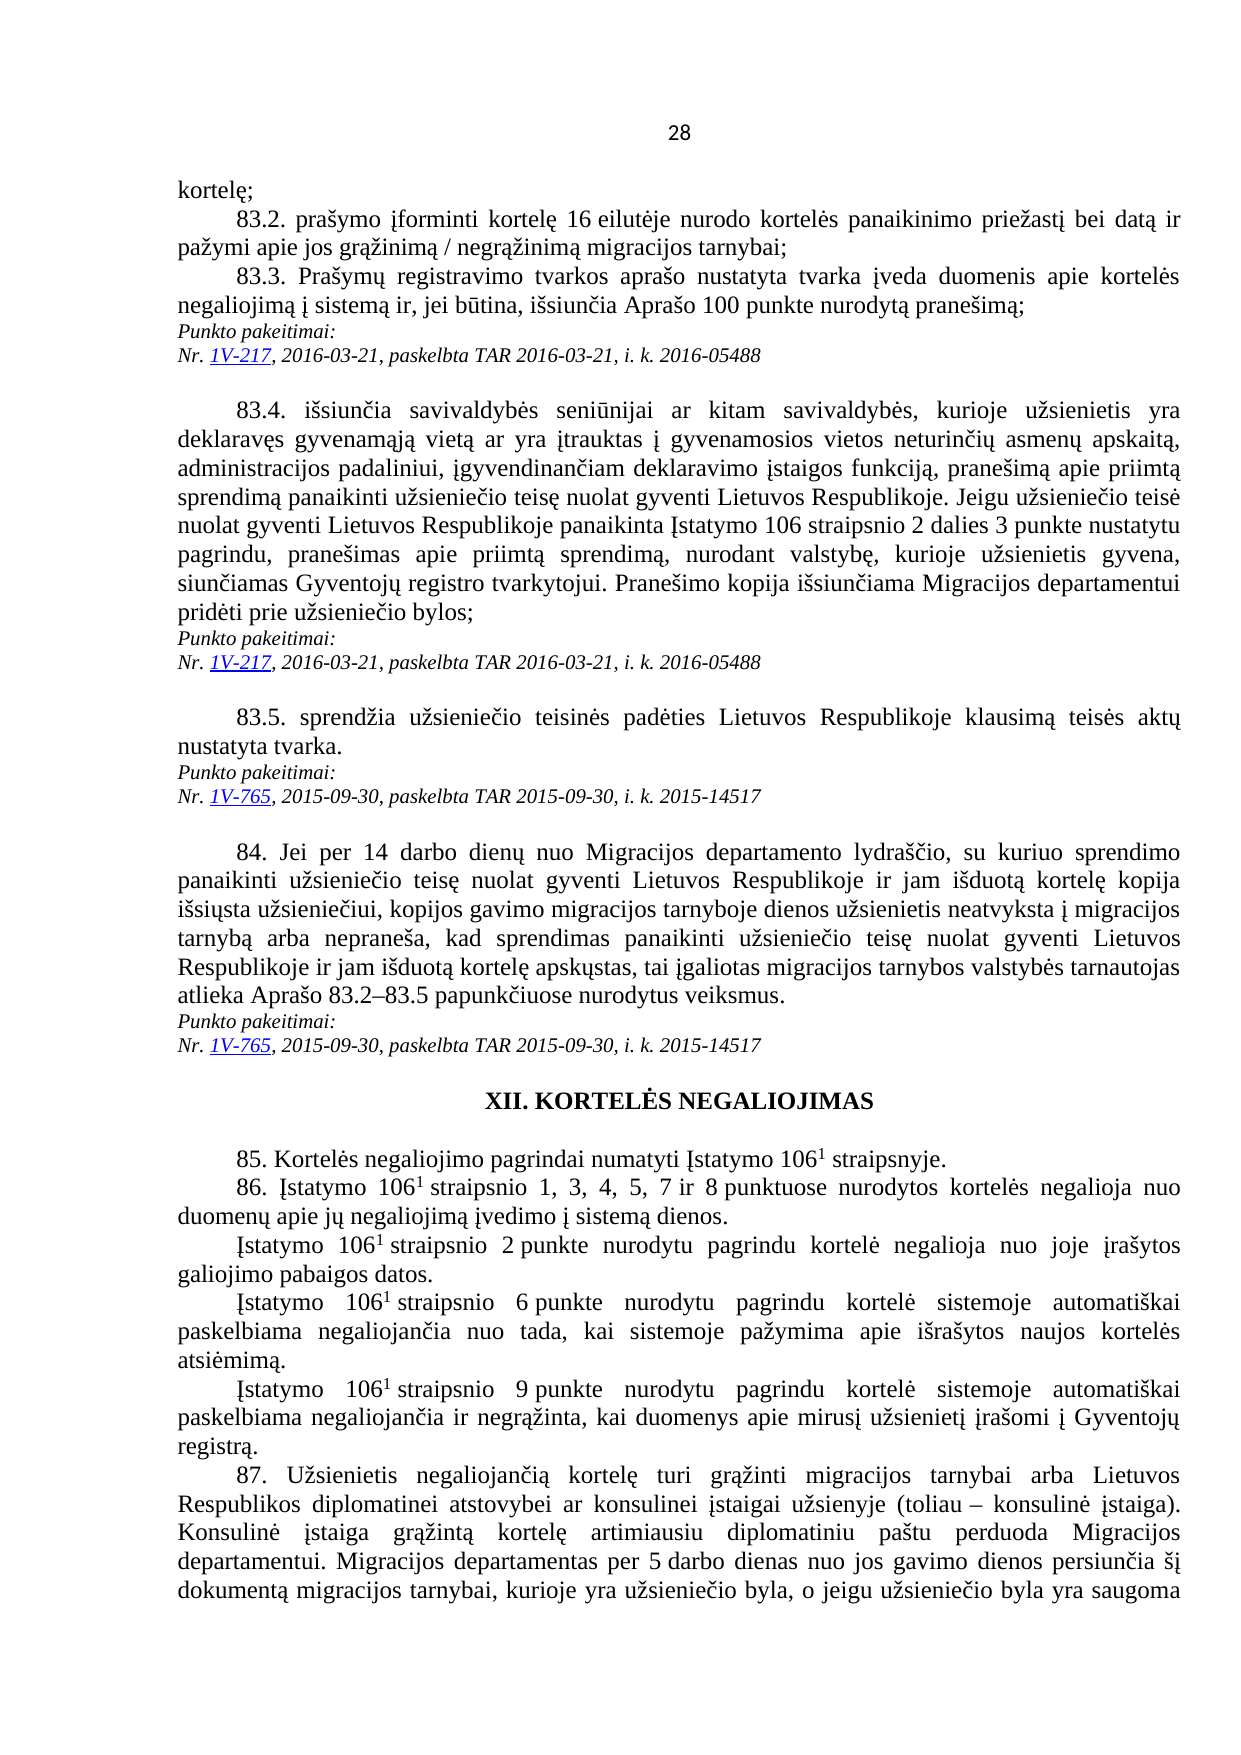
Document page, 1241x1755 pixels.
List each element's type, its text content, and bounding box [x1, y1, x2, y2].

text Punkto pakeitimai: [177, 626, 1181, 649]
text kortelę; [177, 175, 1181, 204]
text Nr. 1V-217, 2016-03-21, paskelbta TAR 2016-03-21, i. k. 2016-05488 [177, 343, 1181, 367]
text Punkto pakeitimai: [177, 760, 1181, 784]
text Punkto pakeitimai: [177, 319, 1181, 343]
text Punkto pakeitimai: [177, 1009, 1181, 1033]
text 83.5. sprendžia užsieniečio teisinės padėties Lietuvos Respublikoje klausimą teisės aktų nustatyta tvarka. [177, 702, 1181, 760]
text Įstatymo 1061 straipsnio 9 punkte nurodytu pagrindu kortelė sistemoje automatiškai paskelbiama negaliojančia ir negrąžinta, kai duomenys apie mirusį užsienietį įrašomi į Gyventojų registrą. [177, 1374, 1181, 1460]
text 84. Jei per 14 darbo dienų nuo Migracijos departamento lydraščio, su kuriuo sprendimo panaikinti užsieniečio teisę nuolat gyventi Lietuvos Respublikoje ir jam išduotą kortelę kopija išsiųsta užsieniečiui, kopijos gavimo migracijos tarnyboje dienos užsienietis neatvyksta į migracijos tarnybą arba nepraneša, kad sprendimas panaikinti užsieniečio teisę nuolat gyventi Lietuvos Respublikoje ir jam išduotą kortelę apskųstas, tai įgaliotas migracijos tarnybos valstybės tarnautojas atlieka Aprašo 83.2–83.5 papunkčiuose nurodytus veiksmus. [177, 837, 1181, 1009]
text 83.2. prašymo įforminti kortelę 16 eilutėje nurodo kortelės panaikinimo priežastį bei datą ir pažymi apie jos grąžinimą / negrąžinimą migracijos tarnybai; [177, 204, 1181, 261]
text 85. Kortelės negaliojimo pagrindai numatyti Įstatymo 1061 straipsnyje. [177, 1144, 1181, 1172]
text Įstatymo 1061 straipsnio 6 punkte nurodytu pagrindu kortelė sistemoje automatiškai paskelbiama negaliojančia nuo tada, kai sistemoje pažymima apie išrašytos naujos kortelės atsiėmimą. [177, 1287, 1181, 1374]
text Įstatymo 1061 straipsnio 2 punkte nurodytu pagrindu kortelė negalioja nuo joje įrašytos galiojimo pabaigos datos. [177, 1230, 1181, 1287]
text 83.4. išsiunčia savivaldybės seniūnijai ar kitam savivaldybės, kurioje užsienietis yra deklaravęs gyvenamąją vietą ar yra įtrauktas į gyvenamosios vietos neturinčių asmenų apskaitą, administracijos padaliniui, įgyvendinančiam deklaravimo įstaigos funkciją, pranešimą apie priimtą sprendimą panaikinti užsieniečio teisę nuolat gyventi Lietuvos Respublikoje. Jeigu užsieniečio teisė nuolat gyventi Lietuvos Respublikoje panaikinta Įstatymo 106 straipsnio 2 dalies 3 punkte nustatytu pagrindu, pranešimas apie priimtą sprendimą, nurodant valstybę, kurioje užsienietis gyvena, siunčiamas Gyventojų registro tvarkytojui. Pranešimo kopija išsiunčiama Migracijos departamentui pridėti prie užsieniečio bylos; [177, 396, 1181, 626]
text 83.3. Prašymų registravimo tvarkos aprašo nustatyta tvarka įveda duomenis apie kortelės negaliojimą į sistemą ir, jei būtina, išsiunčia Aprašo 100 punkte nurodytą pranešimą; [177, 261, 1181, 319]
text 87. Užsienietis negaliojančią kortelę turi grąžinti migracijos tarnybai arba Lietuvos Respublikos diplomatinei atstovybei ar konsulinei įstaigai užsienyje (toliau – konsulinė įstaiga). Konsulinė įstaiga grąžintą kortelę artimiausiu diplomatiniu paštu perduoda Migracijos departamentui. Migracijos departamentas per 5 darbo dienas nuo jos gavimo dienos persiunčia šį dokumentą migracijos tarnybai, kurioje yra užsieniečio byla, o jeigu užsieniečio byla yra saugoma [177, 1460, 1181, 1604]
text Nr. 1V-765, 2015-09-30, paskelbta TAR 2015-09-30, i. k. 2015-14517 [177, 784, 1181, 808]
text Nr. 1V-765, 2015-09-30, paskelbta TAR 2015-09-30, i. k. 2015-14517 [177, 1033, 1181, 1057]
text 86. Įstatymo 1061 straipsnio 1, 3, 4, 5, 7 ir 8 punktuose nurodytos kortelės negalioja nuo duomenų apie jų negaliojimą įvedimo į sistemą dienos. [177, 1172, 1181, 1230]
text Nr. 1V-217, 2016-03-21, paskelbta TAR 2016-03-21, i. k. 2016-05488 [177, 649, 1181, 674]
text XII. kortelės NEGALIOJIMAS [177, 1086, 1181, 1115]
